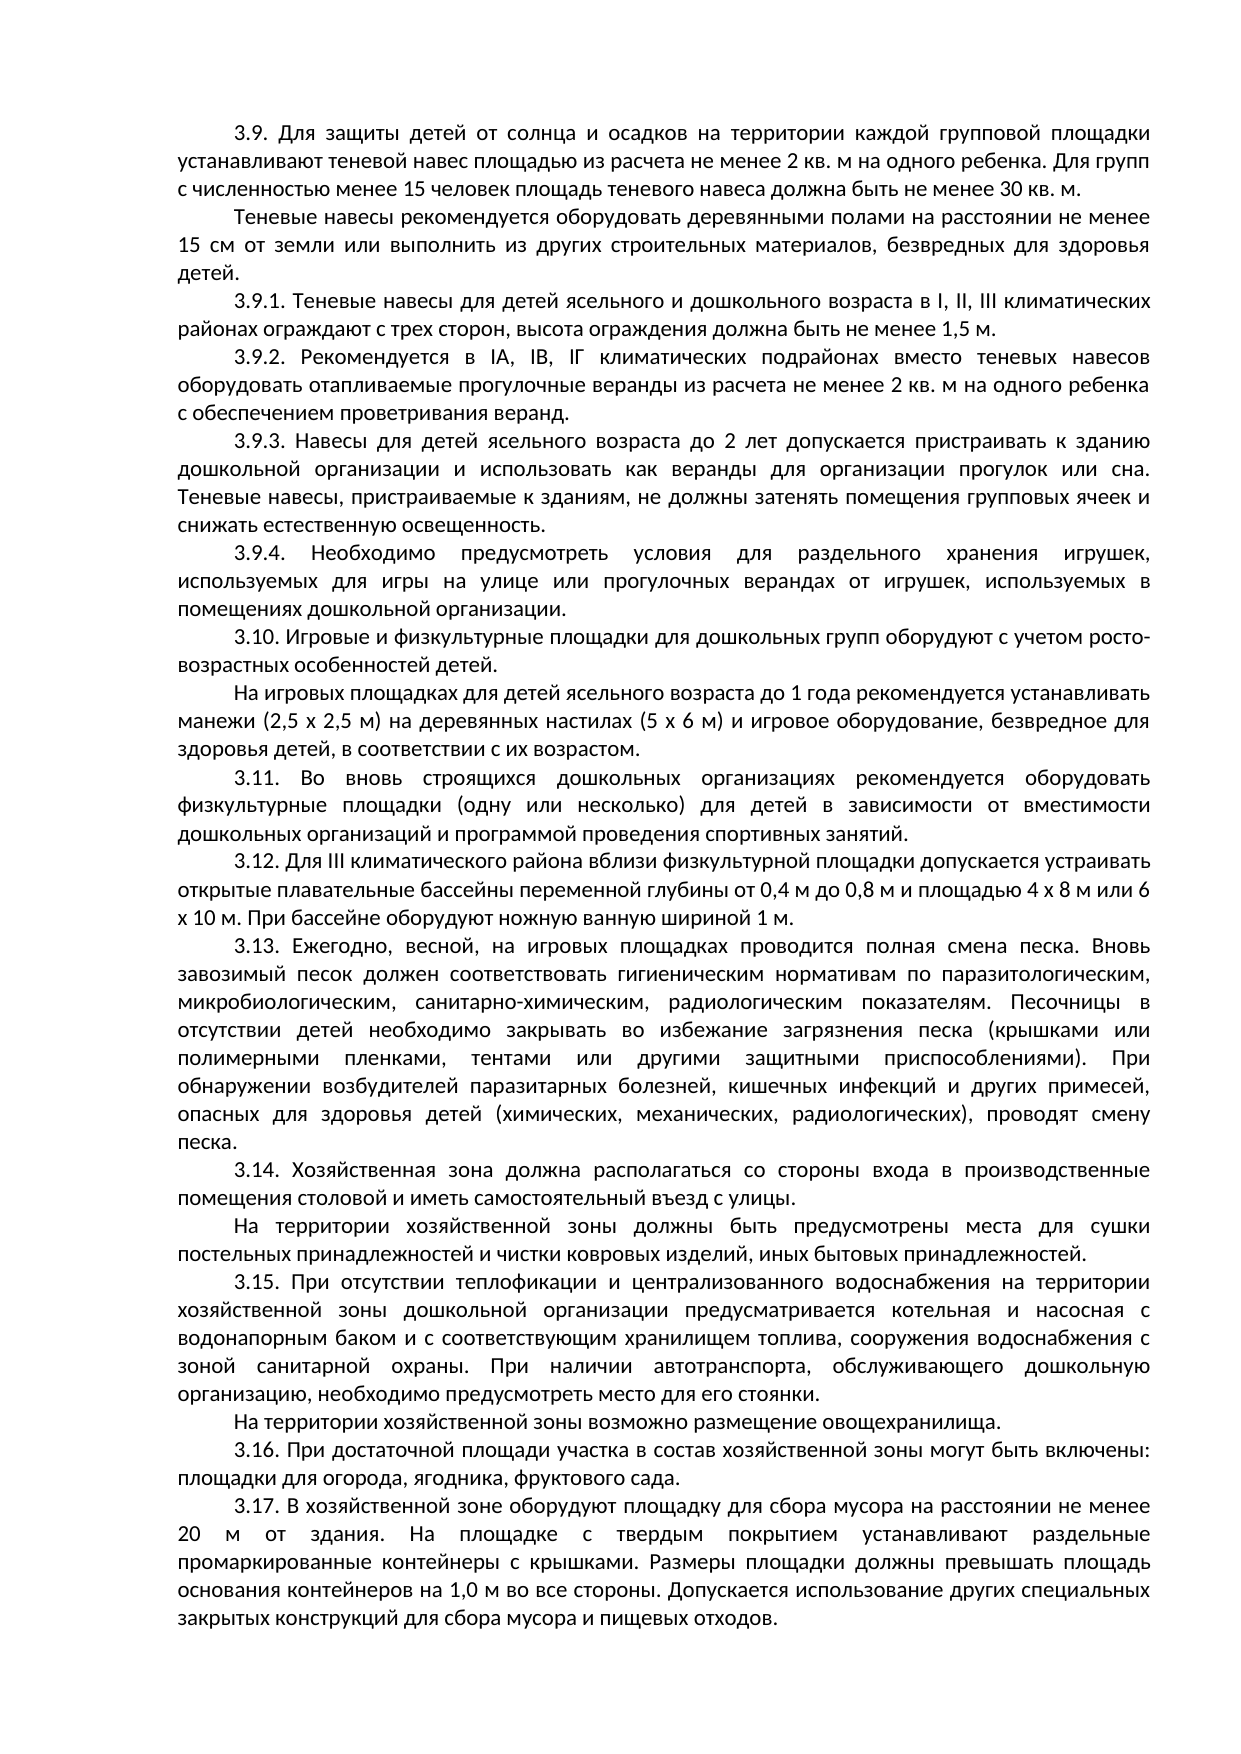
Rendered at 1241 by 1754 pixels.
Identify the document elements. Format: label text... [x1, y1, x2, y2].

text 3.9.1. Теневые навесы для детей ясельного и дошкольного возраста в I, II, III климатических районах ограждают с трех сторон, высота ограждения должна быть не менее 1,5 м. [177, 286, 1152, 342]
text 3.9. Для защиты детей от солнца и осадков на территории каждой групповой площадки устанавливают теневой навес площадью из расчета не менее 2 кв. м на одного ребенка. Для групп с численностью менее 15 человек площадь теневого навеса должна быть не менее 30 кв. м. [177, 118, 1152, 202]
text На игровых площадках для детей ясельного возраста до 1 года рекомендуется устанавливать манежи (2,5 x 2,5 м) на деревянных настилах (5 x 6 м) и игровое оборудование, безвредное для здоровья детей, в соответствии с их возрастом. [177, 678, 1152, 763]
text 3.10. Игровые и физкультурные площадки для дошкольных групп оборудуют с учетом росто-возрастных особенностей детей. [177, 622, 1152, 678]
text 3.15. При отсутствии теплофикации и централизованного водоснабжения на территории хозяйственной зоны дошкольной организации предусматривается котельная и насосная с водонапорным баком и с соответствующим хранилищем топлива, сооружения водоснабжения с зоной санитарной охраны. При наличии автотранспорта, обслуживающего дошкольную организацию, необходимо предусмотреть место для его стоянки. [177, 1267, 1152, 1407]
text 3.9.4. Необходимо предусмотреть условия для раздельного хранения игрушек, используемых для игры на улице или прогулочных верандах от игрушек, используемых в помещениях дошкольной организации. [177, 538, 1152, 622]
text На территории хозяйственной зоны должны быть предусмотрены места для сушки постельных принадлежностей и чистки ковровых изделий, иных бытовых принадлежностей. [177, 1211, 1152, 1267]
text На территории хозяйственной зоны возможно размещение овощехранилища. [177, 1407, 1152, 1435]
text 3.11. Во вновь строящихся дошкольных организациях рекомендуется оборудовать физкультурные площадки (одну или несколько) для детей в зависимости от вместимости дошкольных организаций и программой проведения спортивных занятий. [177, 763, 1152, 847]
text 3.17. В хозяйственной зоне оборудуют площадку для сбора мусора на расстоянии не менее 20 м от здания. На площадке с твердым покрытием устанавливают раздельные промаркированные контейнеры с крышками. Размеры площадки должны превышать площадь основания контейнеров на 1,0 м во все стороны. Допускается использование других специальных закрытых конструкций для сбора мусора и пищевых отходов. [177, 1491, 1152, 1631]
text 3.9.2. Рекомендуется в IА, IВ, IГ климатических подрайонах вместо теневых навесов оборудовать отапливаемые прогулочные веранды из расчета не менее 2 кв. м на одного ребенка с обеспечением проветривания веранд. [177, 342, 1152, 426]
text 3.14. Хозяйственная зона должна располагаться со стороны входа в производственные помещения столовой и иметь самостоятельный въезд с улицы. [177, 1155, 1152, 1211]
text Теневые навесы рекомендуется оборудовать деревянными полами на расстоянии не менее 15 см от земли или выполнить из других строительных материалов, безвредных для здоровья детей. [177, 202, 1152, 286]
text 3.9.3. Навесы для детей ясельного возраста до 2 лет допускается пристраивать к зданию дошкольной организации и использовать как веранды для организации прогулок или сна. Теневые навесы, пристраиваемые к зданиям, не должны затенять помещения групповых ячеек и снижать естественную освещенность. [177, 426, 1152, 538]
text 3.12. Для III климатического района вблизи физкультурной площадки допускается устраивать открытые плавательные бассейны переменной глубины от 0,4 м до 0,8 м и площадью 4 x 8 м или 6 x 10 м. При бассейне оборудуют ножную ванную шириной 1 м. [177, 847, 1152, 931]
text 3.16. При достаточной площади участка в состав хозяйственной зоны могут быть включены: площадки для огорода, ягодника, фруктового сада. [177, 1435, 1152, 1491]
text 3.13. Ежегодно, весной, на игровых площадках проводится полная смена песка. Вновь завозимый песок должен соответствовать гигиеническим нормативам по паразитологическим, микробиологическим, санитарно-химическим, радиологическим показателям. Песочницы в отсутствии детей необходимо закрывать во избежание загрязнения песка (крышками или полимерными пленками, тентами или другими защитными приспособлениями). При обнаружении возбудителей паразитарных болезней, кишечных инфекций и других примесей, опасных для здоровья детей (химических, механических, радиологических), проводят смену песка. [177, 931, 1152, 1155]
